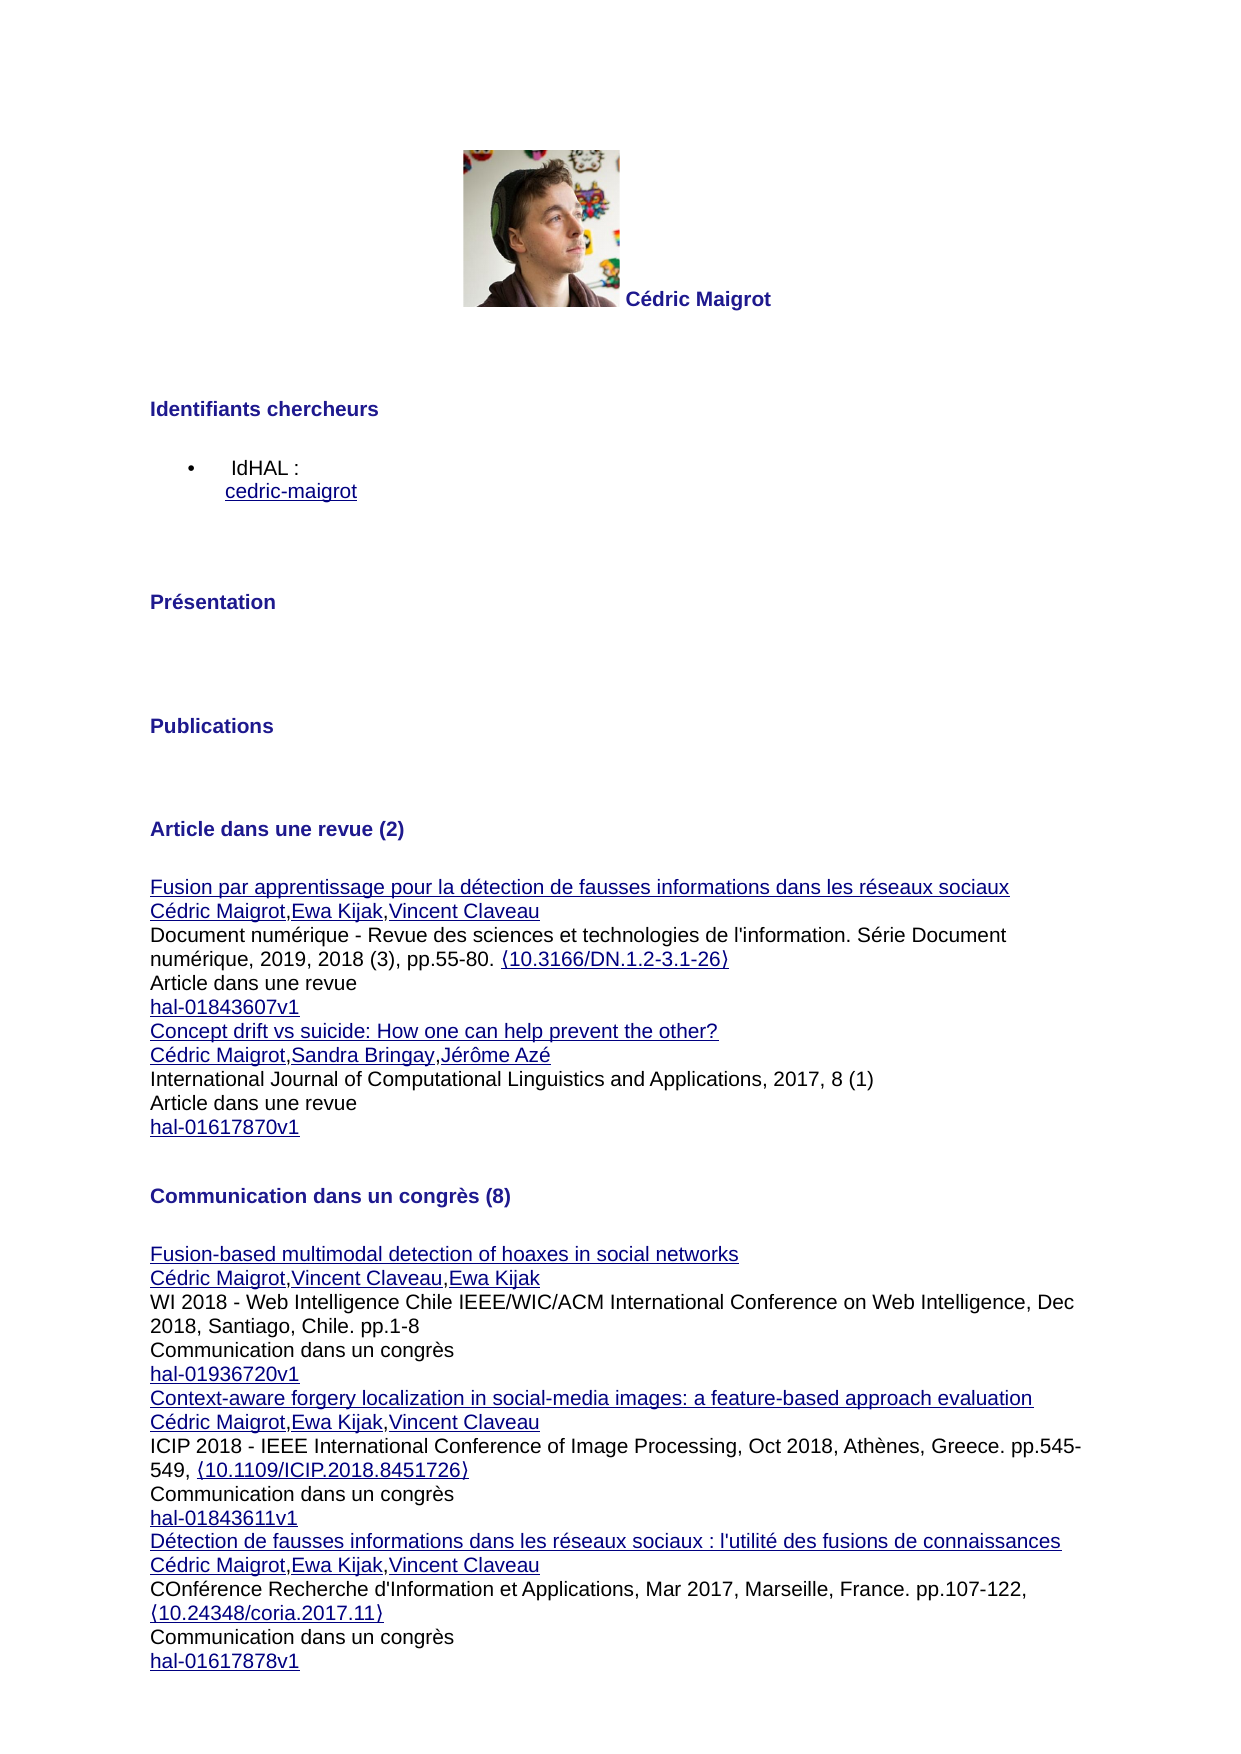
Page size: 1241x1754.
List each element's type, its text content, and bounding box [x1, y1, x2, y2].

subtitle Publications [150, 714, 1090, 738]
subtitle Communication dans un congrès (8) [150, 1183, 1090, 1207]
table_cell Context-aware forgery localization in social-media images: a feature-based approach evaluation Cédric Maigrot,Ewa Kijak,Vincent Claveau ICIP 2018 - IEEE International Conference of Image Processing, Oct 2018, Athènes, Greece. pp.545-549, ⟨10.1109/ICIP.2018.8451726⟩ Communication dans un congrès hal-01843611v1 [150, 1386, 1090, 1529]
picture [463, 150, 620, 307]
subtitle Article dans une revue (2) [150, 817, 1090, 841]
table_cell Détection de fausses informations dans les réseaux sociaux : l'utilité des fusions de connaissances Cédric Maigrot,Ewa Kijak,Vincent Claveau COnférence Recherche d'Information et Applications, Mar 2017, Marseille, France. pp.107-122, ⟨10.24348/coria.2017.11⟩ Communication dans un congrès hal-01617878v1 [150, 1529, 1090, 1673]
table_cell Concept drift vs suicide: How one can help prevent the other? Cédric Maigrot,Sandra Bringay,Jérôme Azé International Journal of Computational Linguistics and Applications, 2017, 8 (1) Article dans une revue hal-01617870v1 [150, 1019, 1090, 1139]
table_header Fusion-based multimodal detection of hoaxes in social networks Cédric Maigrot,Vincent Claveau,Ewa Kijak WI 2018 - Web Intelligence Chile IEEE/WIC/ACM International Conference on Web Intelligence, Dec 2018, Santiago, Chile. pp.1-8 Communication dans un congrès hal-01936720v1 [150, 1242, 1090, 1386]
list cedric-maigrot [187, 479, 1090, 503]
subtitle Présentation [150, 590, 1090, 614]
table_header Fusion par apprentissage pour la détection de fausses informations dans les réseaux sociaux Cédric Maigrot,Ewa Kijak,Vincent Claveau Document numérique - Revue des sciences et technologies de l'information. Série Document numérique, 2019, 2018 (3), pp.55-80. ⟨10.3166/DN.1.2-3.1-26⟩ Article dans une revue hal-01843607v1 [150, 875, 1090, 1019]
subtitle Identifiants chercheurs [150, 397, 1090, 421]
subtitle Cédric Maigrot [150, 150, 1090, 311]
list IdHAL : [187, 455, 1090, 479]
